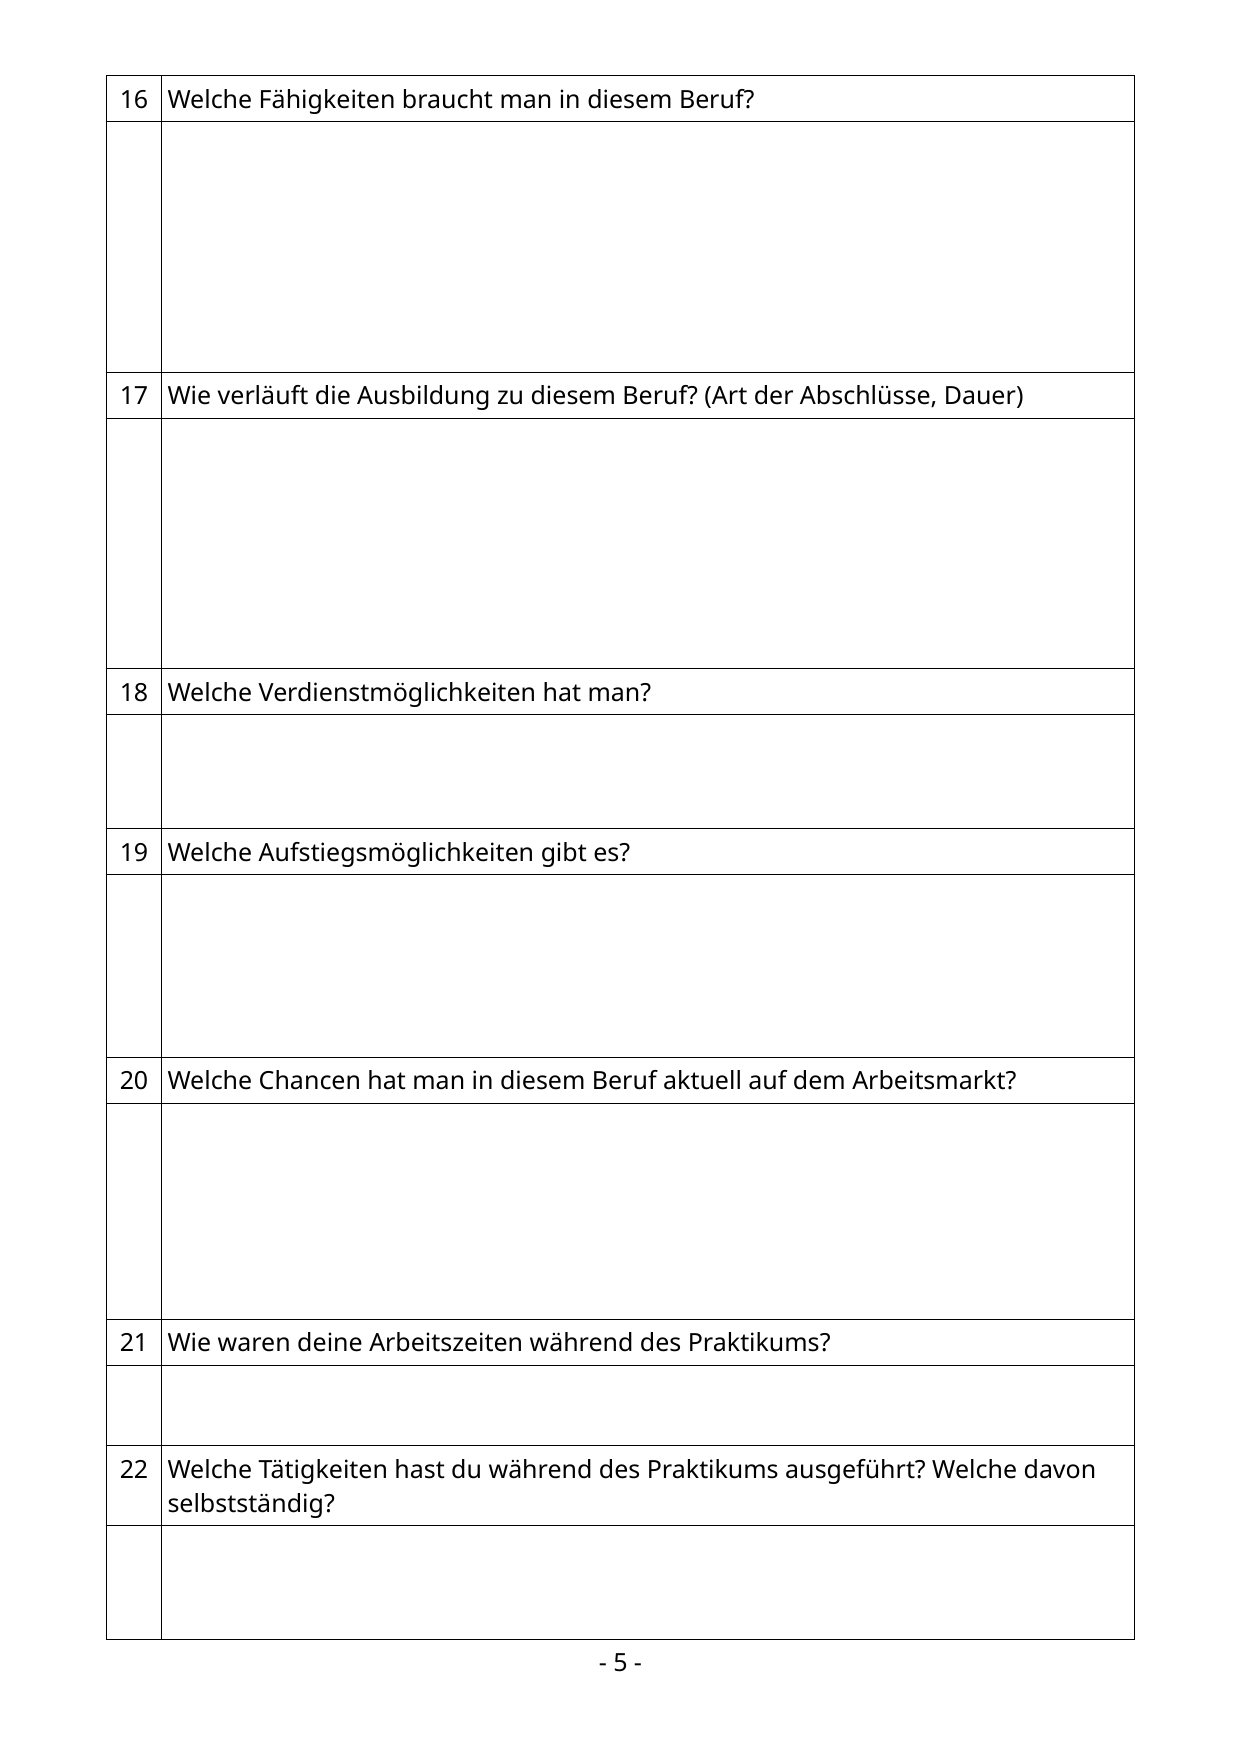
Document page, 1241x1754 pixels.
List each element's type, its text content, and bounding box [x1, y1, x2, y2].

table_cell [107, 1366, 161, 1445]
table_cell Welche Chancen hat man in diesem Beruf aktuell auf dem Arbeitsmarkt? [162, 1058, 1134, 1102]
table_cell [107, 419, 161, 668]
table_cell 16 [107, 76, 161, 121]
table_cell Wie verläuft die Ausbildung zu diesem Beruf? (Art der Abschlüsse, Dauer) [162, 373, 1134, 417]
table_cell 17 [107, 373, 161, 417]
table_cell Welche Tätigkeiten hast du während des Praktikums ausgeführt? Welche davon selbstständig? [162, 1446, 1134, 1525]
table_cell [162, 715, 1134, 828]
table_cell [107, 122, 161, 371]
table_cell [162, 875, 1134, 1056]
table_cell Wie waren deine Arbeitszeiten während des Praktikums? [162, 1320, 1134, 1365]
table_cell Welche Verdienstmöglichkeiten hat man? [162, 669, 1134, 714]
table_cell [107, 875, 161, 1056]
table_cell 21 [107, 1320, 161, 1365]
table_cell [162, 122, 1134, 371]
table_cell 19 [107, 829, 161, 874]
table_cell 22 [107, 1446, 161, 1525]
table_cell [107, 715, 161, 828]
table_cell [162, 419, 1134, 668]
table_cell [107, 1104, 161, 1319]
table_cell Welche Aufstiegsmöglichkeiten gibt es? [162, 829, 1134, 874]
table_cell 18 [107, 669, 161, 714]
table_cell [162, 1526, 1134, 1639]
table_cell Welche Fähigkeiten braucht man in diesem Beruf? [162, 76, 1134, 121]
table_cell [162, 1366, 1134, 1445]
table_cell 20 [107, 1058, 161, 1102]
table_cell [107, 1526, 161, 1639]
table_cell [162, 1104, 1134, 1319]
